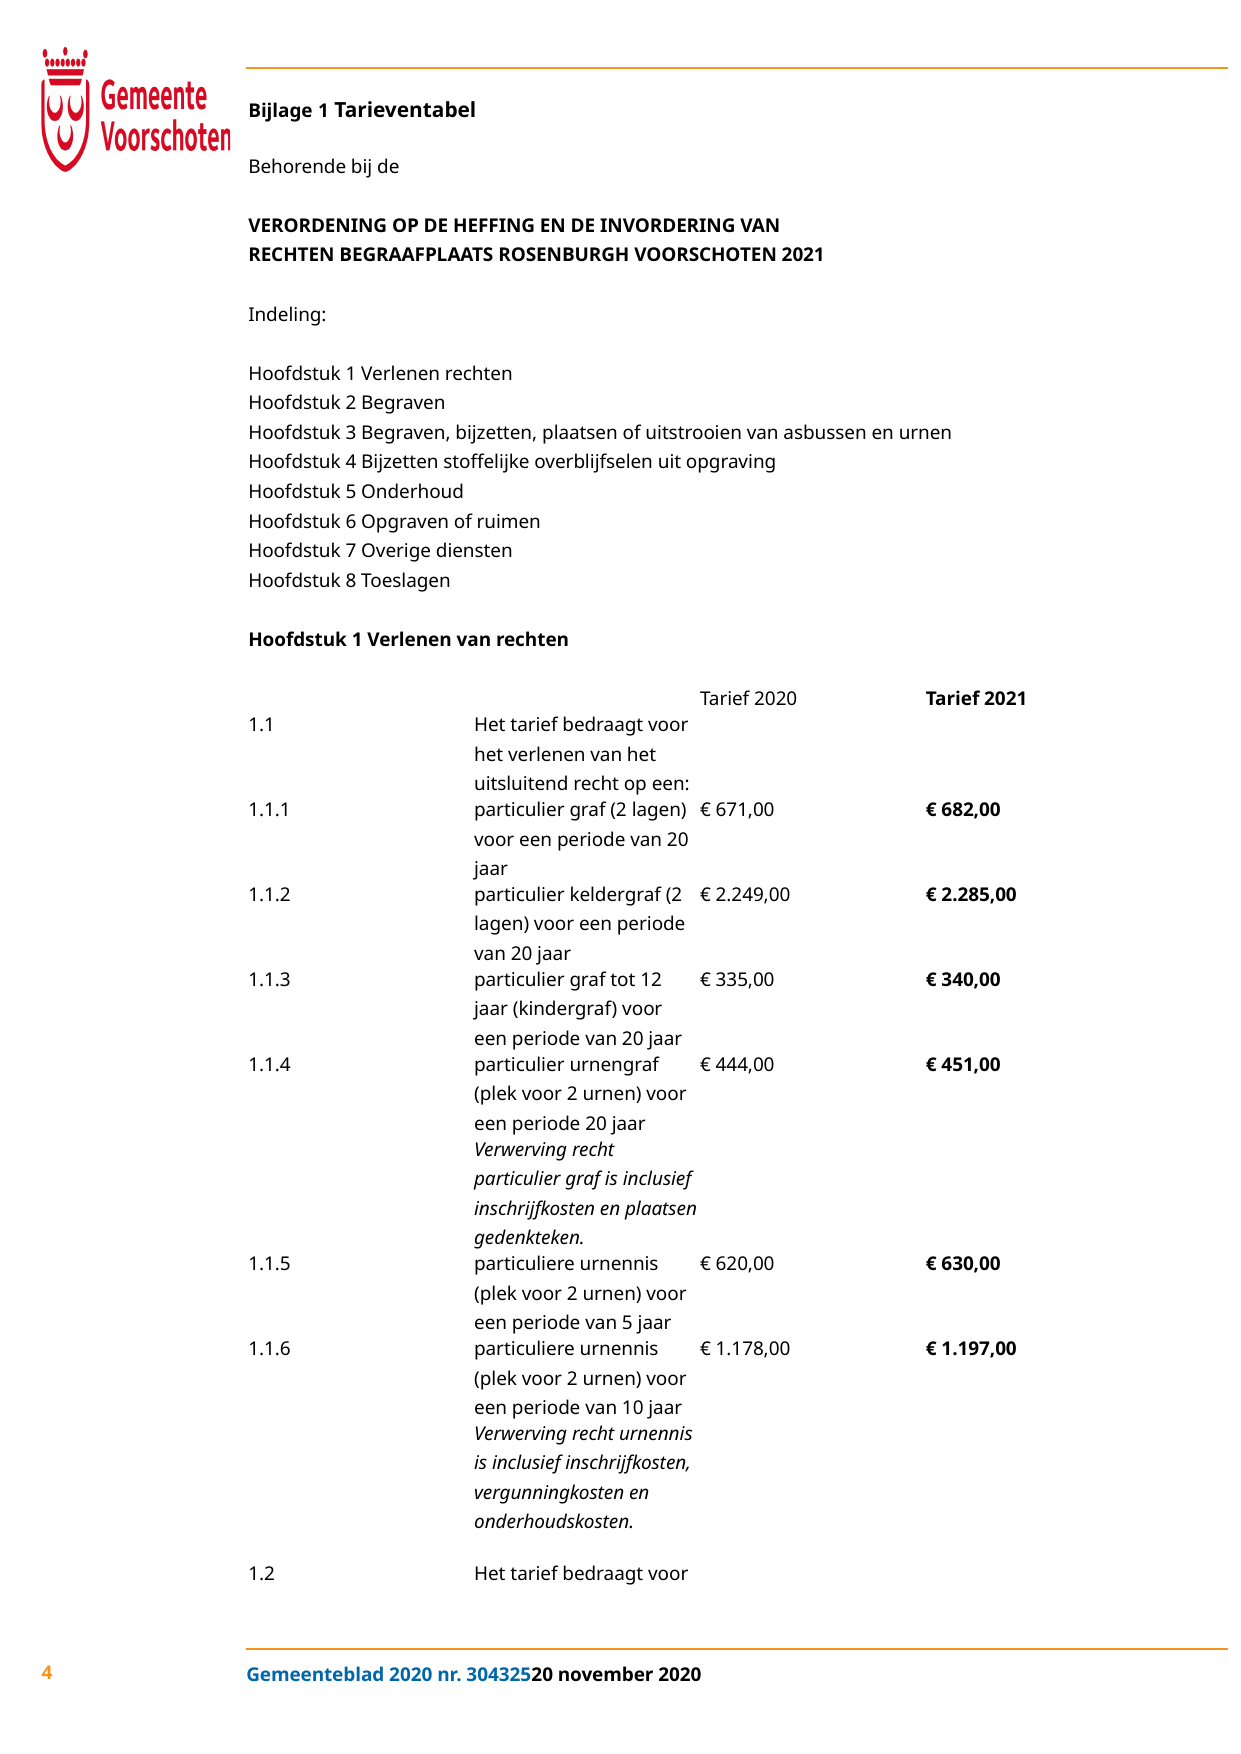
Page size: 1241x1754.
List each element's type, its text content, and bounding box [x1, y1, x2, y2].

table_cell particulier graf (2 lagen) voor een periode van 20 jaar [474, 796, 700, 881]
table_cell [248, 1535, 474, 1560]
table_header Tarief 2020 [700, 686, 926, 711]
table_cell 1.1.1 [248, 796, 474, 881]
table_header [248, 686, 474, 711]
picture [41, 47, 231, 172]
table_cell particuliere urnennis (plek voor 2 urnen) voor een periode van 5 jaar [474, 1250, 700, 1335]
table_cell € 630,00 [926, 1250, 1152, 1335]
table_cell [248, 1420, 474, 1534]
table_cell € 682,00 [926, 796, 1152, 881]
text Hoofdstuk 3 Begraven, bijzetten, plaatsen of uitstrooien van asbussen en urnen [248, 419, 1152, 445]
table_cell [700, 711, 926, 796]
table_cell 1.1.5 [248, 1250, 474, 1335]
table_cell [926, 1535, 1152, 1560]
table_cell Het tarief bedraagt voor [474, 1560, 700, 1586]
table_cell € 2.285,00 [926, 881, 1152, 966]
table_cell € 671,00 [700, 796, 926, 881]
text Hoofdstuk 5 Onderhoud [248, 478, 1152, 504]
text Hoofdstuk 1 Verlenen van rechten [248, 626, 1152, 652]
table_cell € 2.249,00 [700, 881, 926, 966]
table_cell particuliere urnennis (plek voor 2 urnen) voor een periode van 10 jaar [474, 1335, 700, 1420]
table_cell € 340,00 [926, 966, 1152, 1051]
table_cell 1.1.6 [248, 1335, 474, 1420]
text RECHTEN BEGRAAFPLAATS ROSENBURGH VOORSCHOTEN 2021 [248, 242, 1152, 267]
table_cell € 335,00 [700, 966, 926, 1051]
table_header Tarief 2021 [926, 686, 1152, 711]
table_cell € 451,00 [926, 1051, 1152, 1136]
table_cell 1.1.2 [248, 881, 474, 966]
table_cell Verwerving recht urnennis is inclusief inschrijfkosten, vergunningkosten en onderhoudskosten. [474, 1420, 700, 1534]
text Indeling: [248, 301, 1152, 327]
text VERORDENING OP DE HEFFING EN DE INVORDERING VAN [248, 212, 1152, 238]
text Hoofdstuk 1 Verlenen rechten [248, 360, 1152, 386]
text Hoofdstuk 6 Opgraven of ruimen [248, 508, 1152, 534]
table_cell [926, 1136, 1152, 1250]
table_cell 1.1.4 [248, 1051, 474, 1136]
table_cell [248, 1136, 474, 1250]
text Hoofdstuk 8 Toeslagen [248, 567, 1152, 593]
table_cell € 1.197,00 [926, 1335, 1152, 1420]
table_cell particulier graf tot 12 jaar (kindergraf) voor een periode van 20 jaar [474, 966, 700, 1051]
table_header [474, 686, 700, 711]
table_cell [926, 1420, 1152, 1534]
table_cell 1.1.3 [248, 966, 474, 1051]
table_cell [700, 1535, 926, 1560]
text Behorende bij de [248, 153, 1152, 179]
table_cell [926, 1560, 1152, 1586]
table_cell € 444,00 [700, 1051, 926, 1136]
table_cell € 620,00 [700, 1250, 926, 1335]
table_cell 1.2 [248, 1560, 474, 1586]
table_cell Verwerving recht particulier graf is inclusief inschrijfkosten en plaatsen gedenkteken. [474, 1136, 700, 1250]
table_cell [474, 1535, 700, 1560]
table_cell [700, 1420, 926, 1534]
table_cell particulier keldergraf (2 lagen) voor een periode van 20 jaar [474, 881, 700, 966]
text Bijlage 1 Tarieventabel [248, 95, 1152, 123]
table_cell [926, 711, 1152, 796]
text Hoofdstuk 4 Bijzetten stoffelijke overblijfselen uit opgraving [248, 449, 1152, 474]
table_cell particulier urnengraf (plek voor 2 urnen) voor een periode 20 jaar [474, 1051, 700, 1136]
table_cell € 1.178,00 [700, 1335, 926, 1420]
text Hoofdstuk 7 Overige diensten [248, 537, 1152, 563]
table_cell [700, 1136, 926, 1250]
text Hoofdstuk 2 Begraven [248, 389, 1152, 415]
table_cell 1.1 [248, 711, 474, 796]
table_cell Het tarief bedraagt voor het verlenen van het uitsluitend recht op een: [474, 711, 700, 796]
table_cell [700, 1560, 926, 1586]
